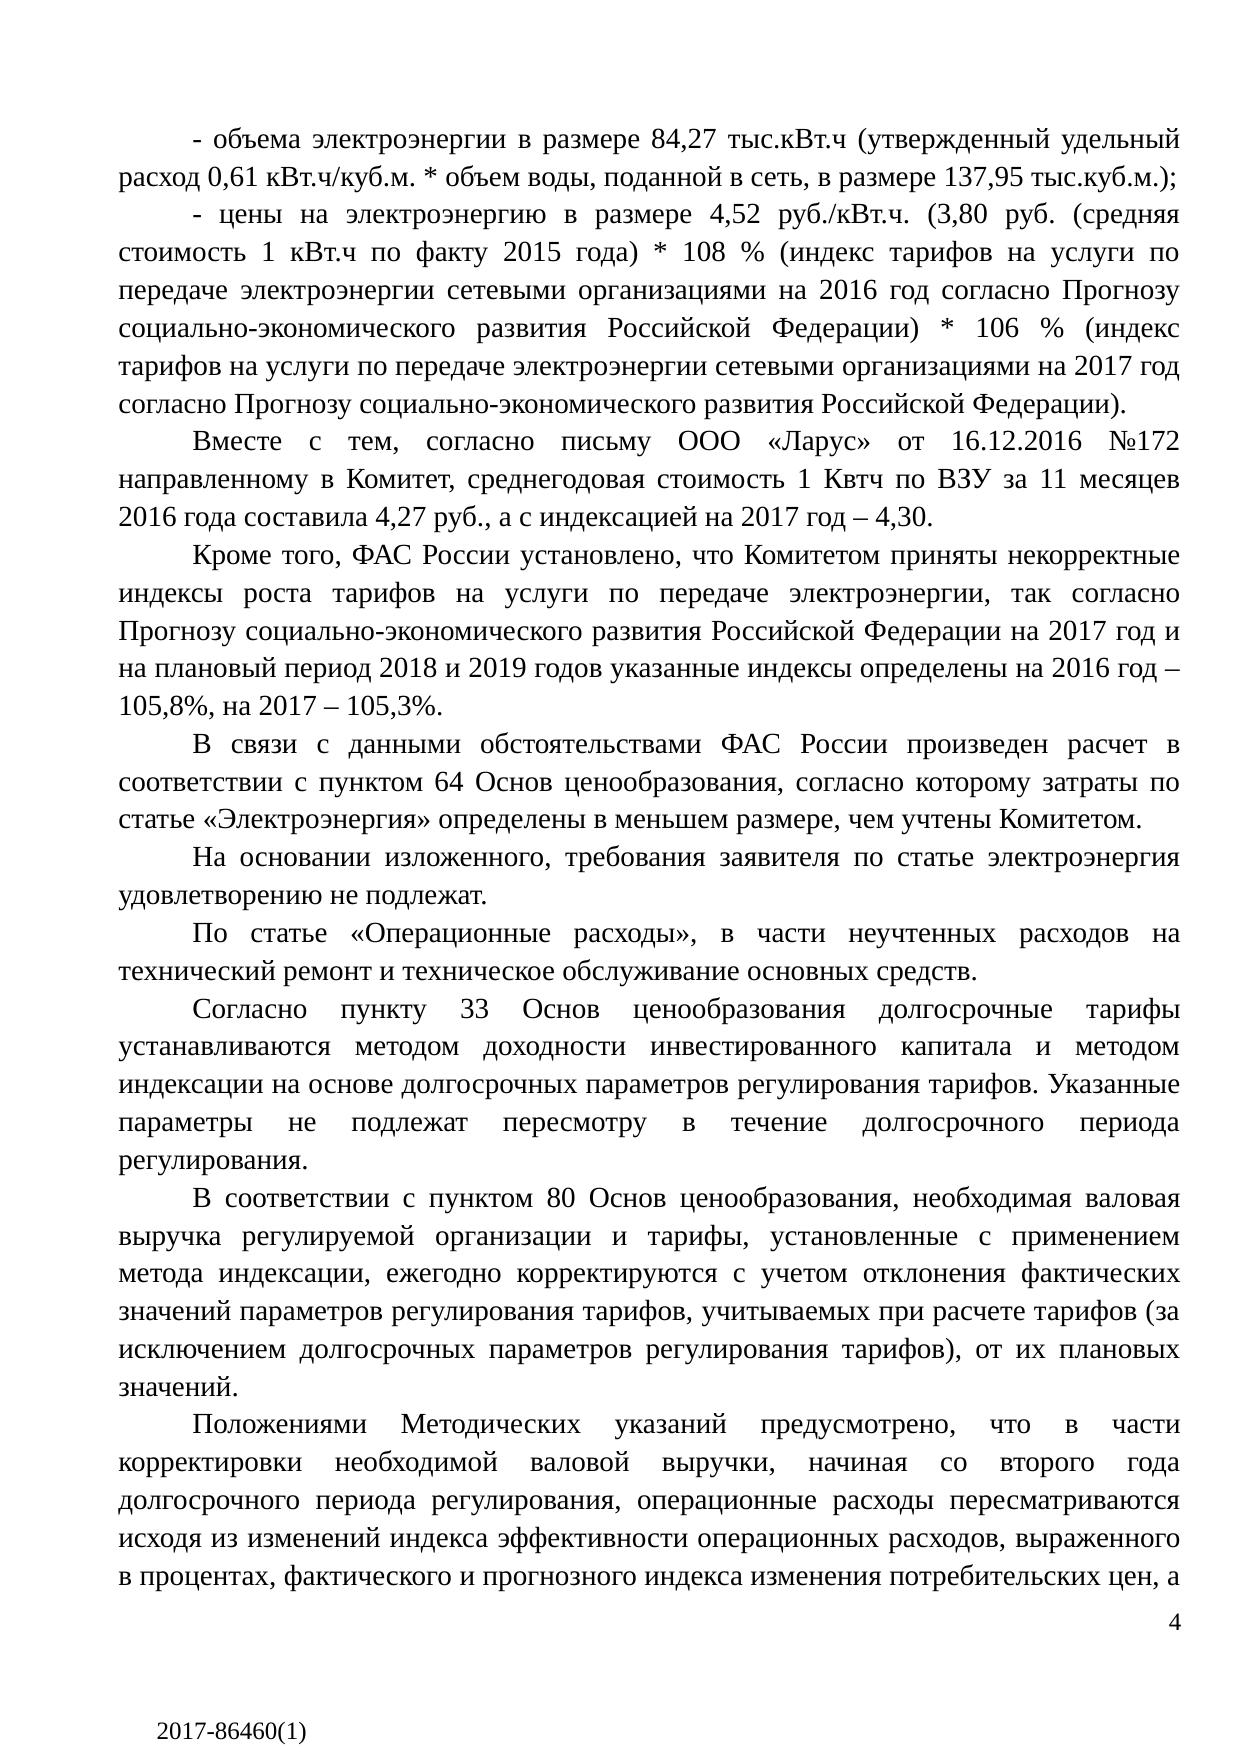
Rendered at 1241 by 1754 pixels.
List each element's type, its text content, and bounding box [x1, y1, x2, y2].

text В связи с данными обстоятельствами ФАС России произведен расчет в соответствии с пунктом 64 Основ ценообразования, согласно которому затраты по статье «Электроэнергия» определены в меньшем размере, чем учтены Комитетом. [118, 723, 1181, 837]
text В соответствии с пунктом 80 Основ ценообразования, необходимая валовая выручка регулируемой организации и тарифы, установленные с применением метода индексации, ежегодно корректируются с учетом отклонения фактических значений параметров регулирования тарифов, учитываемых при расчете тарифов (за исключением долгосрочных параметров регулирования тарифов), от их плановых значений. [118, 1177, 1181, 1404]
text Вместе с тем, согласно письму ООО «Ларус» от 16.12.2016 №172 направленному в Комитет, среднегодовая стоимость 1 Квтч по ВЗУ за 11 месяцев 2016 года составила 4,27 руб., а с индексацией на 2017 год – 4,30. [118, 421, 1181, 534]
text Кроме того, ФАС России установлено, что Комитетом приняты некорректные индексы роста тарифов на услуги по передаче электроэнергии, так согласно Прогнозу социально-экономического развития Российской Федерации на 2017 год и на плановый период 2018 и 2019 годов указанные индексы определены на 2016 год – 105,8%, на 2017 – 105,3%. [118, 534, 1181, 723]
text На основании изложенного, требования заявителя по статье электроэнергия удовлетворению не подлежат. [118, 837, 1181, 912]
text Положениями Методических указаний предусмотрено, что в части корректировки необходимой валовой выручки, начиная со второго года долгосрочного периода регулирования, операционные расходы пересматриваются исходя из изменений индекса эффективности операционных расходов, выраженного в процентах, фактического и прогнозного индекса изменения потребительских цен, а [118, 1404, 1181, 1593]
text По статье «Операционные расходы», в части неучтенных расходов на технический ремонт и техническое обслуживание основных средств. [118, 912, 1181, 988]
text - цены на электроэнергию в размере 4,52 руб./кВт.ч. (3,80 руб. (средняя стоимость 1 кВт.ч по факту 2015 года) * 108 % (индекс тарифов на услуги по передаче электроэнергии сетевыми организациями на 2016 год согласно Прогнозу социально-экономического развития Российской Федерации) * 106 % (индекс тарифов на услуги по передаче электроэнергии сетевыми организациями на 2017 год согласно Прогнозу социально-экономического развития Российской Федерации). [118, 194, 1181, 421]
text Согласно пункту 33 Основ ценообразования долгосрочные тарифы устанавливаются методом доходности инвестированного капитала и методом индексации на основе долгосрочных параметров регулирования тарифов. Указанные параметры не подлежат пересмотру в течение долгосрочного периода регулирования. [118, 988, 1181, 1177]
text - объема электроэнергии в размере 84,27 тыс.кВт.ч (утвержденный удельный расход 0,61 кВт.ч/куб.м. * объем воды, поданной в сеть, в размере 137,95 тыс.куб.м.); [118, 118, 1181, 194]
